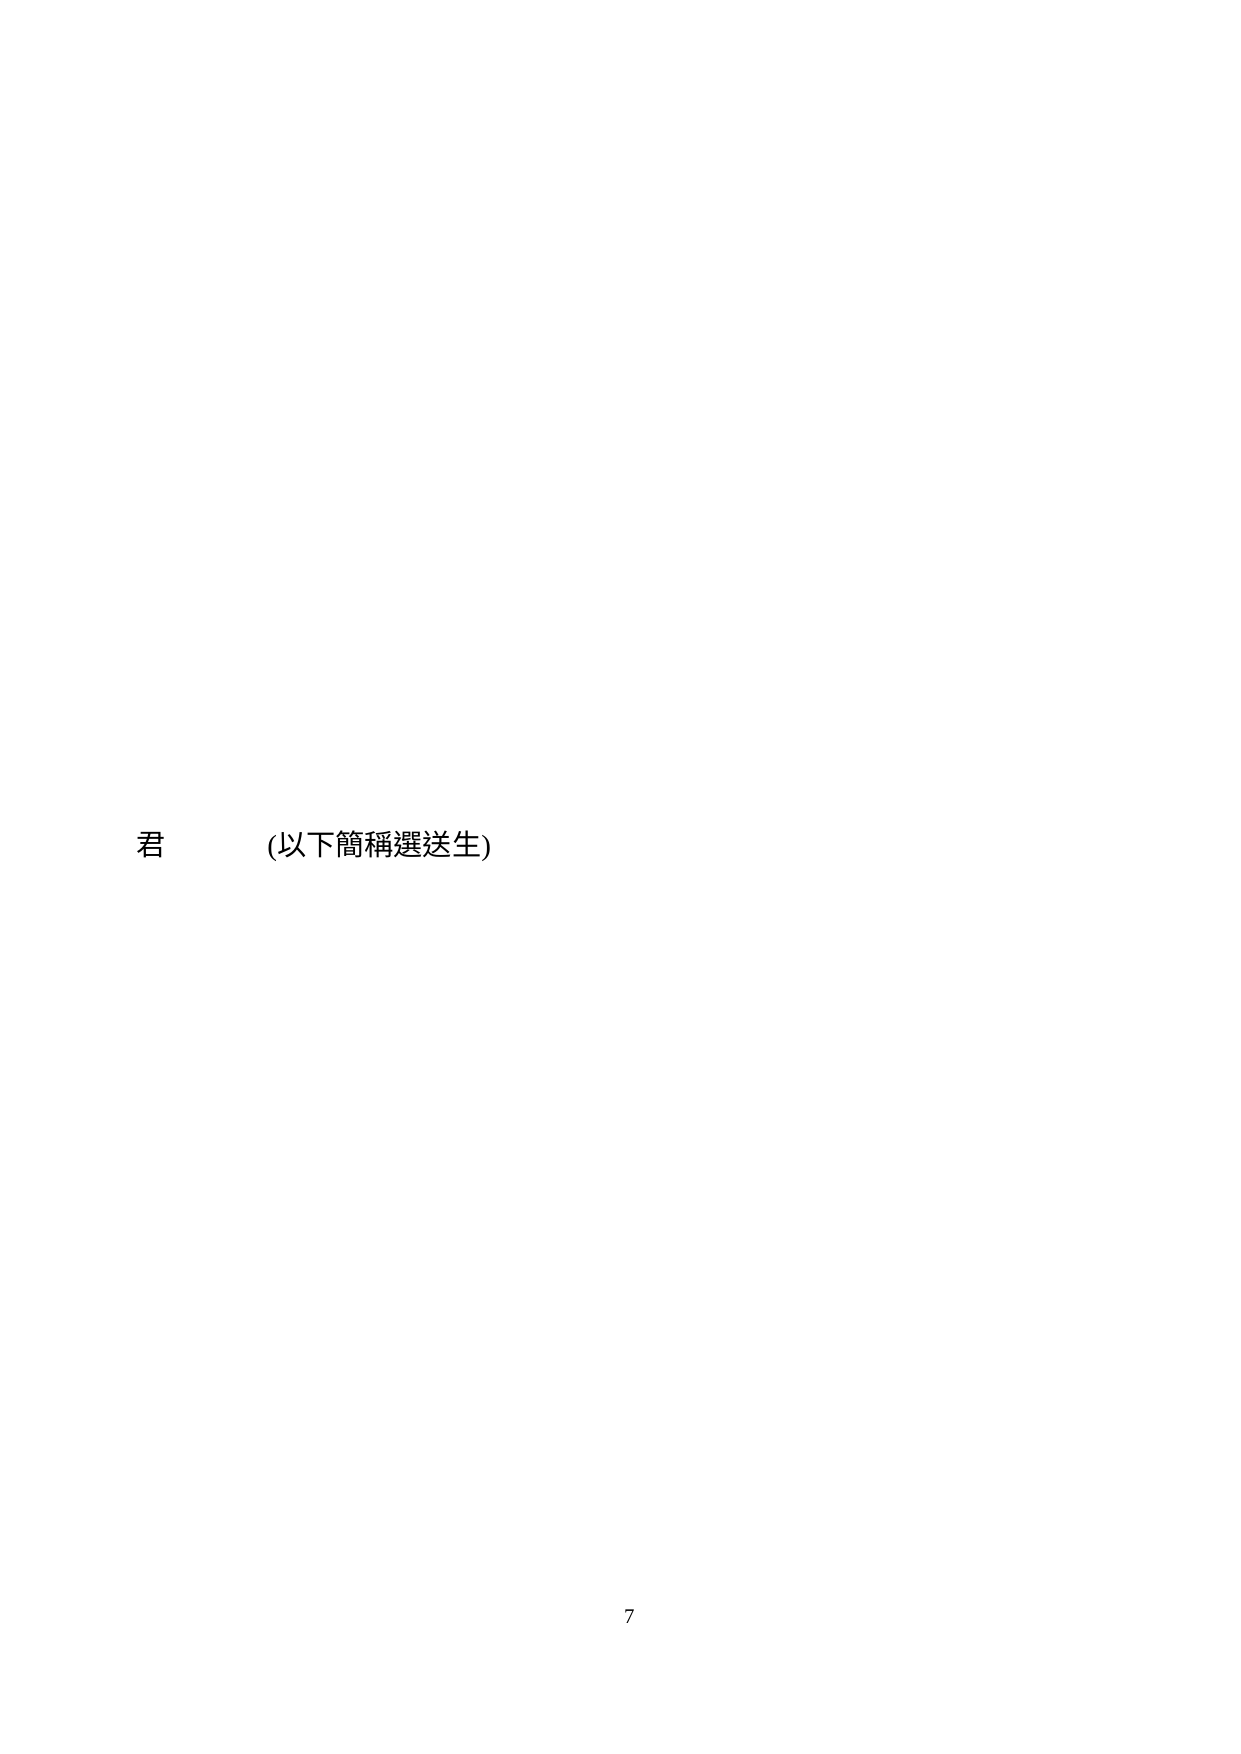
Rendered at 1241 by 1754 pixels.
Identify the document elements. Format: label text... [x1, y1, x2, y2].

text 君 (以下簡稱選送生) [136, 801, 1122, 863]
